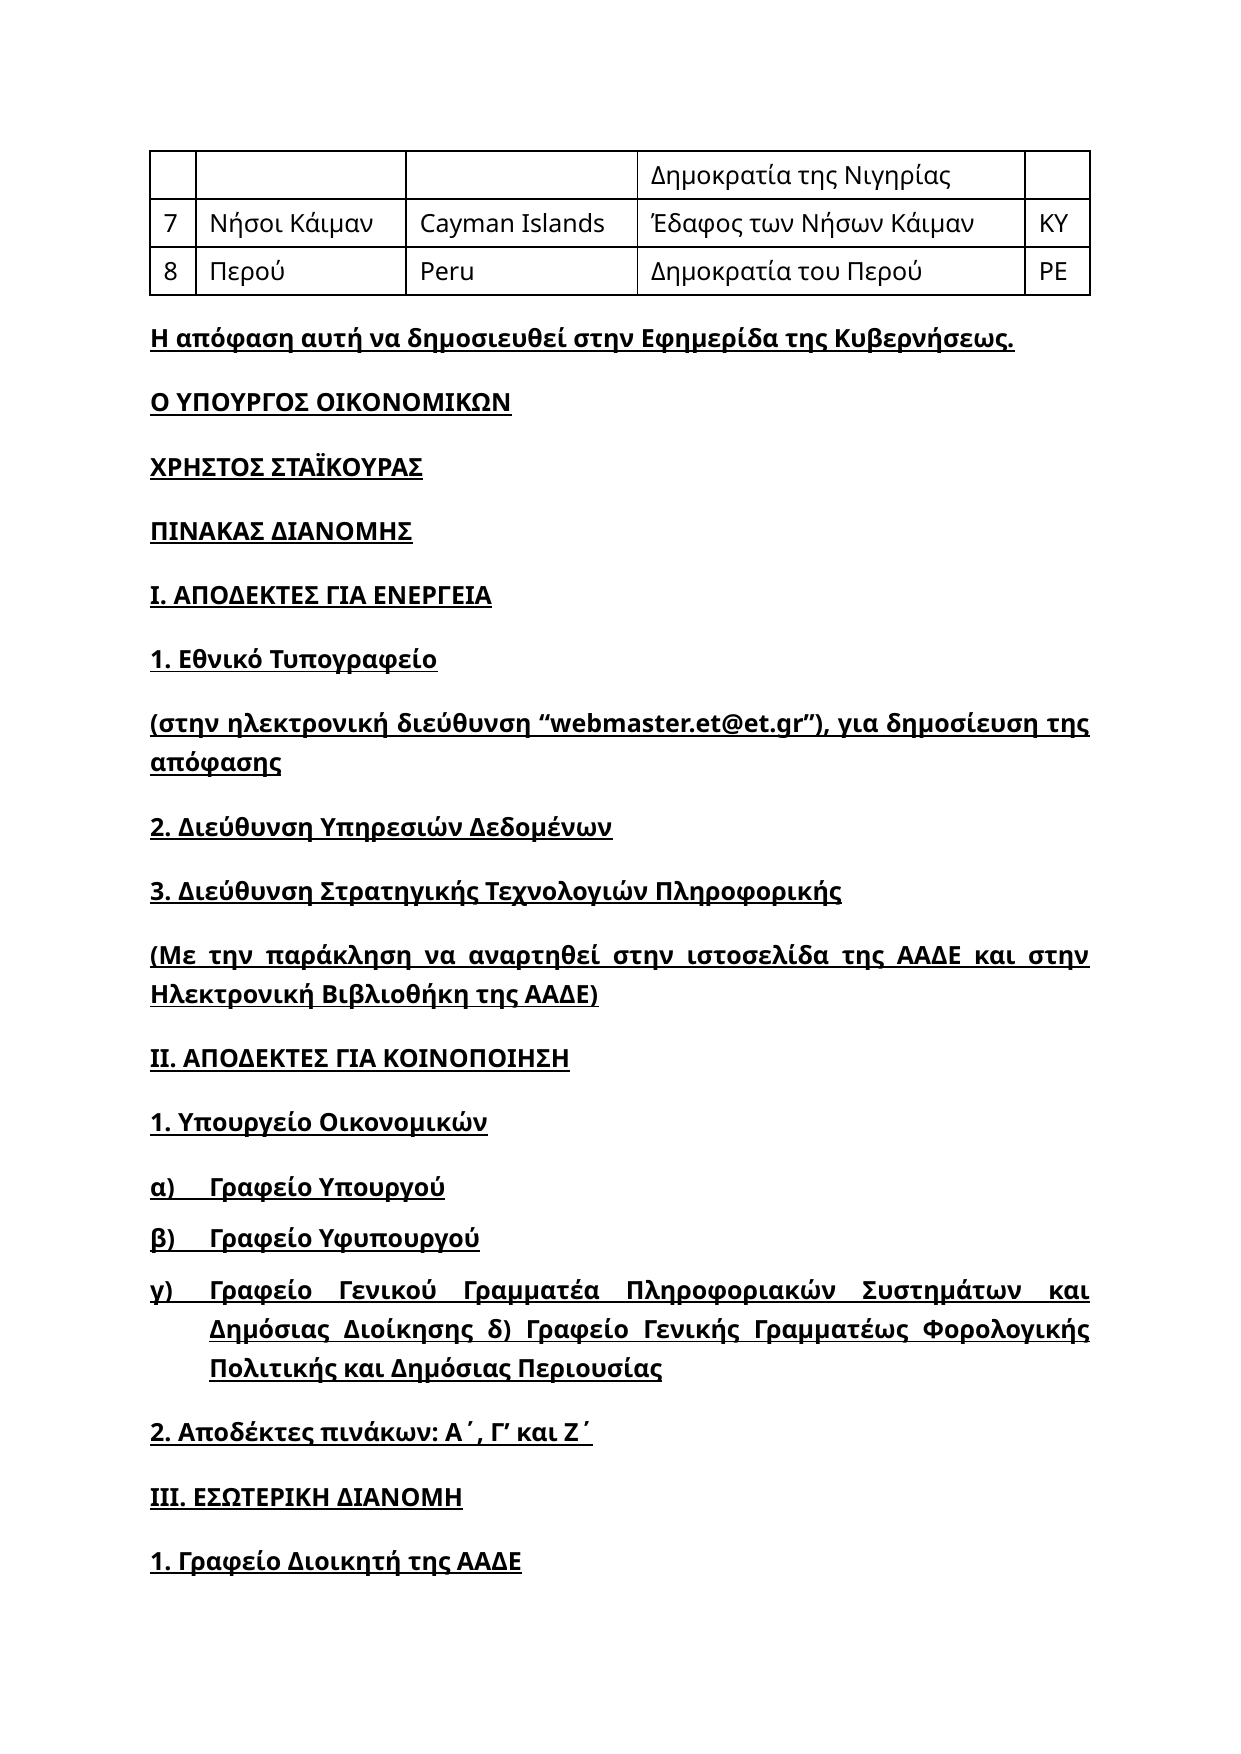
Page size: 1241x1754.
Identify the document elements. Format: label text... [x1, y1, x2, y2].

text Η απόφαση αυτή να δημοσιευθεί στην Εφημερίδα της Κυβερνήσεως. [150, 321, 1090, 355]
table_cell Έδαφος των Νήσων Κάιμαν [638, 200, 1024, 246]
table_cell 7 [151, 200, 195, 246]
text ΙΙΙ. ΕΣΩΤΕΡΙΚΗ ΔΙΑΝΟΜΗ [150, 1479, 1090, 1513]
text 1. Υπουργείο Οικονομικών [150, 1105, 1090, 1139]
text Ι. ΑΠΟΔΕΚΤΕΣ ΓΙΑ ΕΝΕΡΓΕΙΑ [150, 578, 1090, 612]
table_cell Νήσοι Κάιμαν [197, 200, 405, 246]
table_cell Peru [407, 248, 637, 294]
text 1. Εθνικό Τυπογραφείο [150, 642, 1090, 676]
table_header [151, 152, 195, 198]
list β) Γραφείο Υφυπουργού [150, 1221, 1090, 1255]
text Ο ΥΠΟΥΡΓΟΣ ΟΙΚΟΝΟΜΙΚΩΝ [150, 385, 1090, 419]
table_header [407, 152, 637, 198]
table_cell Περού [197, 248, 405, 294]
table_cell 8 [151, 248, 195, 294]
text απόφασης [150, 737, 1090, 779]
text ΠΙΝΑΚΑΣ ΔΙΑΝΟΜΗΣ [150, 513, 1090, 547]
table_header Δημοκρατία της Νιγηρίας [638, 152, 1024, 198]
list α) Γραφείο Υπουργού [150, 1169, 1090, 1203]
text ΧΡΗΣΤΟΣ ΣΤΑΪΚΟΥΡΑΣ [150, 449, 1090, 483]
text 3. Διεύθυνση Στρατηγικής Τεχνολογιών Πληροφορικής [150, 873, 1090, 907]
table_cell Cayman Islands [407, 200, 637, 246]
table_cell KY [1026, 200, 1089, 246]
text (Με την παράκληση να αναρτηθεί στην ιστοσελίδα της ΑΑΔΕ και στην [150, 938, 1090, 966]
table_cell Δημοκρατία του Περού [638, 248, 1024, 294]
text Ηλεκτρονική Βιβλιοθήκη της ΑΑΔΕ) [150, 968, 1090, 1011]
text 2. Διεύθυνση Υπηρεσιών Δεδομένων [150, 809, 1090, 843]
table_cell PE [1026, 248, 1089, 294]
list Δημόσιας Διοίκησης δ) Γραφείο Γενικής Γραμματέως Φορολογικής Πολιτικής και Δημόσιας Περιουσίας [150, 1303, 1090, 1385]
text (στην ηλεκτρονική διεύθυνση “webmaster.et@et.gr”), για δημοσίευση της [150, 706, 1090, 735]
text ΙΙ. ΑΠΟΔΕΚΤΕΣ ΓΙΑ ΚΟΙΝΟΠΟΙΗΣΗ [150, 1041, 1090, 1075]
text 2. Αποδέκτες πινάκων: Α΄, Γ’ και Ζ΄ [150, 1415, 1090, 1449]
list γ) Γραφείο Γενικού Γραμματέα Πληροφοριακών Συστημάτων και [150, 1273, 1090, 1301]
text 1. Γραφείο Διοικητή της ΑΑΔΕ [150, 1543, 1090, 1577]
table_header [1026, 152, 1089, 198]
table_header [197, 152, 405, 198]
